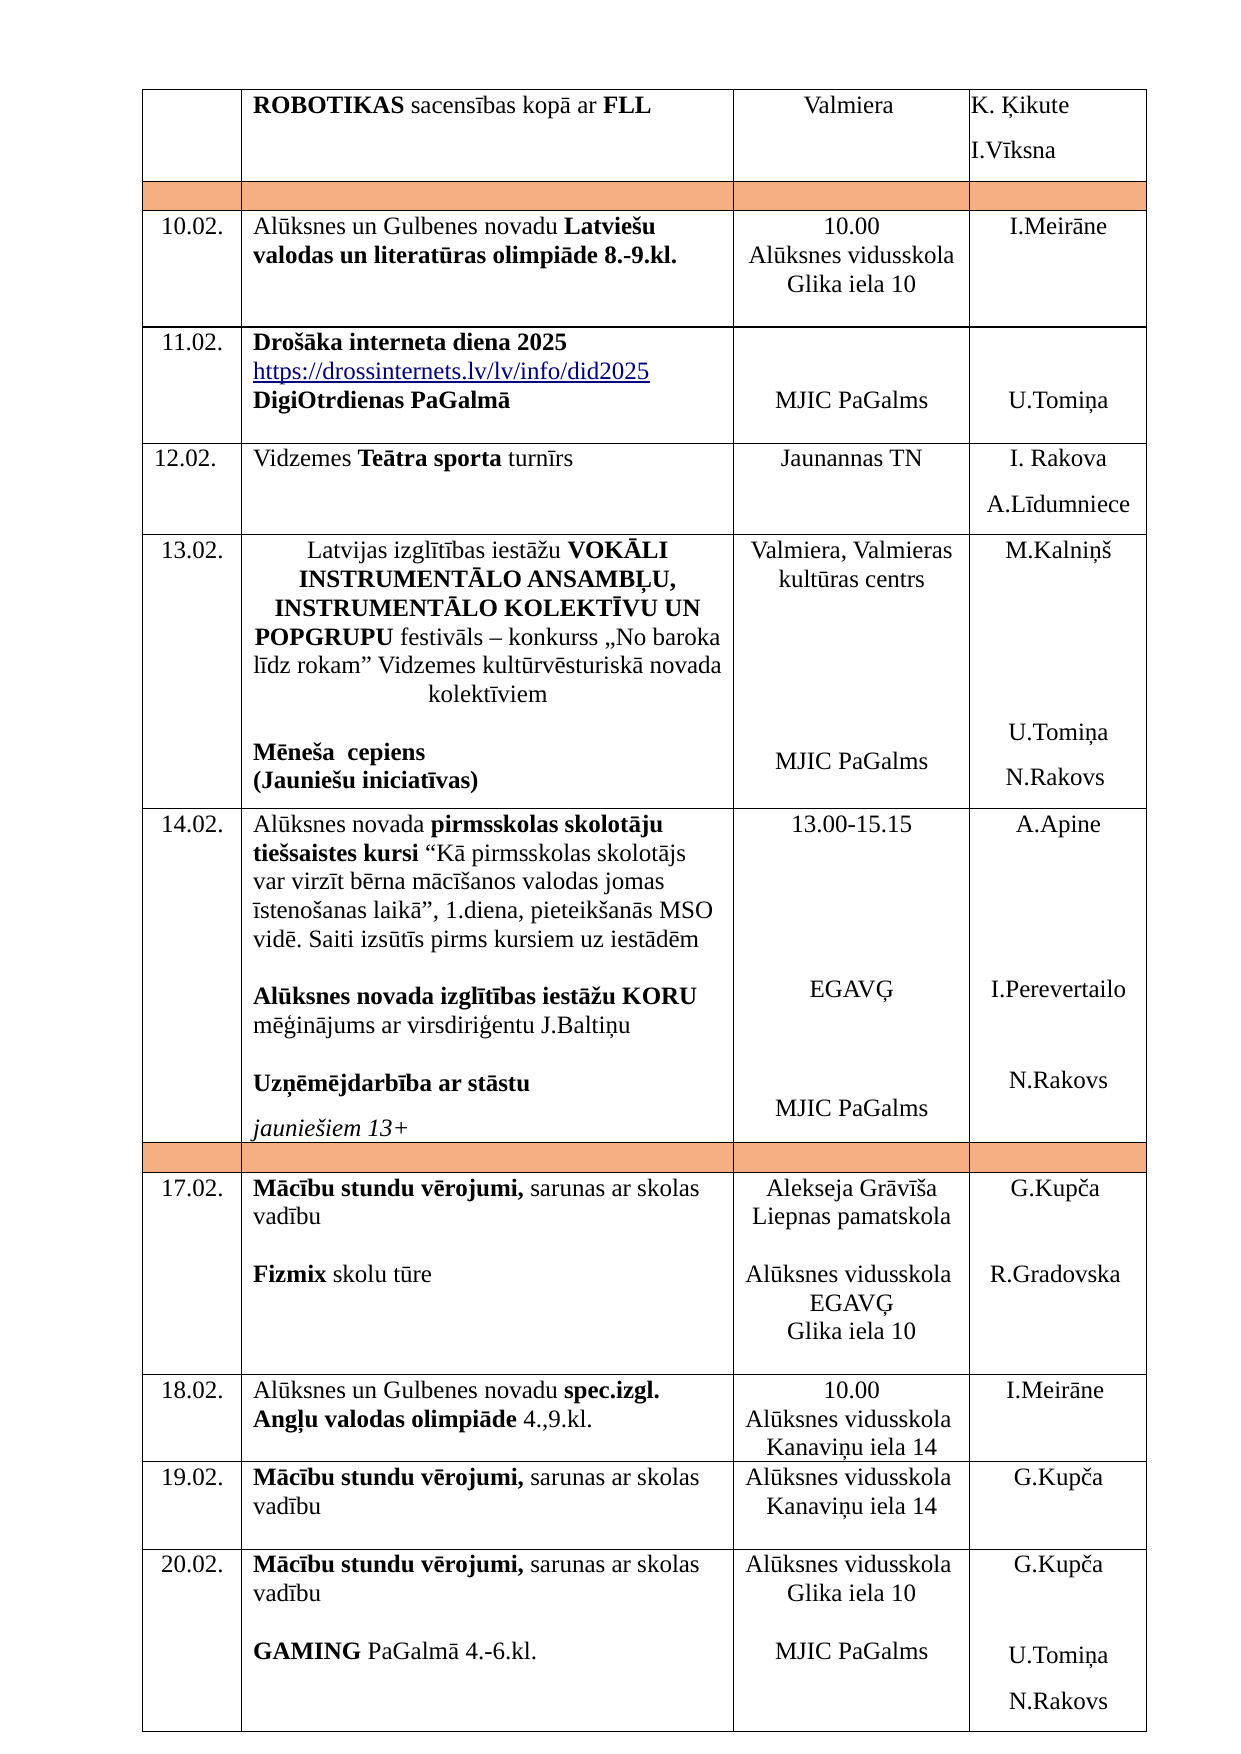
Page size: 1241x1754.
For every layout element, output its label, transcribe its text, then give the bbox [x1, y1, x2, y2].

table_cell I.Meirāne [970, 1375, 1146, 1461]
table_cell G.Kupča R.Gradovska [970, 1173, 1146, 1374]
table_cell [734, 1143, 969, 1172]
table_cell I.Meirāne [970, 211, 1146, 326]
table_cell Mācību stundu vērojumi, sarunas ar skolas vadību [242, 1462, 733, 1548]
table_cell Alekseja Grāvīša Liepnas pamatskola Alūksnes vidusskola EGAVĢ Glika iela 10 [734, 1173, 969, 1374]
table_cell Alūksnes novada pirmsskolas skolotāju tiešsaistes kursi “Kā pirmsskolas skolotājs var virzīt bērna mācīšanos valodas jomas īstenošanas laikā”, 1.diena, pieteikšanās MSO vidē. Saiti izsūtīs pirms kursiem uz iestādēm Alūksnes novada izglītības iestāžu KORU mēģinājums ar virsdiriģentu J.Baltiņu Uzņēmējdarbība ar stāstu jauniešiem 13+ [242, 809, 733, 1142]
table_cell 17.02. [143, 1173, 241, 1374]
table_cell Mācību stundu vērojumi, sarunas ar skolas vadību GAMING PaGalmā 4.-6.kl. [242, 1550, 733, 1731]
table_cell U.Tomiņa [970, 328, 1146, 442]
table_cell 14.02. [143, 809, 241, 1142]
table_cell 19.02. [143, 1462, 241, 1548]
table_cell K. Ķikute I.Vīksna [970, 90, 1146, 181]
table_cell 13.02. [143, 535, 241, 808]
table_cell G.Kupča [970, 1462, 1146, 1548]
table_cell [970, 1143, 1146, 1172]
table_cell Alūksnes un Gulbenes novadu spec.izgl. Angļu valodas olimpiāde 4.,9.kl. [242, 1375, 733, 1461]
table_cell [242, 1143, 733, 1172]
table_cell MJIC PaGalms [734, 328, 969, 442]
table_cell Mācību stundu vērojumi, sarunas ar skolas vadību Fizmix skolu tūre [242, 1173, 733, 1374]
table_cell I. Rakova A.Līdumniece [970, 444, 1146, 534]
table_cell ROBOTIKAS sacensības kopā ar FLL [242, 90, 733, 181]
table_cell 18.02. [143, 1375, 241, 1461]
table_cell Alūksnes vidusskola Kanaviņu iela 14 [734, 1462, 969, 1548]
table_cell 10.00 Alūksnes vidusskola Glika iela 10 [734, 211, 969, 326]
table_cell 10.00 Alūksnes vidusskola Kanaviņu iela 14 [734, 1375, 969, 1461]
table_cell Vidzemes Teātra sporta turnīrs [242, 444, 733, 534]
table_cell A.Apine I.Perevertailo N.Rakovs [970, 809, 1146, 1142]
table_cell Jaunannas TN [734, 444, 969, 534]
table_cell [143, 90, 241, 181]
table_cell [970, 182, 1146, 210]
table_cell Valmiera, Valmieras kultūras centrs MJIC PaGalms [734, 535, 969, 808]
table_cell [143, 182, 241, 210]
table_cell Valmiera [734, 90, 969, 181]
table_cell M.Kalniņš U.Tomiņa N.Rakovs [970, 535, 1146, 808]
table_cell [143, 1143, 241, 1172]
table_cell Latvijas izglītības iestāžu VOKĀLI INSTRUMENTĀLO ANSAMBĻU, INSTRUMENTĀLO KOLEKTĪVU UN POPGRUPU festivāls – konkurss „No baroka līdz rokam” Vidzemes kultūrvēsturiskā novada kolektīviem Mēneša cepiens (Jauniešu iniciatīvas) [242, 535, 733, 808]
table_cell 13.00-15.15 EGAVĢ MJIC PaGalms [734, 809, 969, 1142]
table_cell 10.02. [143, 211, 241, 326]
table_cell G.Kupča U.Tomiņa N.Rakovs [970, 1550, 1146, 1731]
table_cell [242, 182, 733, 210]
table_cell Drošāka interneta diena 2025 https://drossinternets.lv/lv/info/did2025 DigiOtrdienas PaGalmā [242, 328, 733, 442]
table_cell 20.02. [143, 1550, 241, 1731]
table_cell 12.02. [143, 444, 241, 534]
table_cell Alūksnes vidusskola Glika iela 10 MJIC PaGalms [734, 1550, 969, 1731]
table_cell [734, 182, 969, 210]
table_cell 11.02. [143, 328, 241, 442]
table_cell Alūksnes un Gulbenes novadu Latviešu valodas un literatūras olimpiāde 8.-9.kl. [242, 211, 733, 326]
